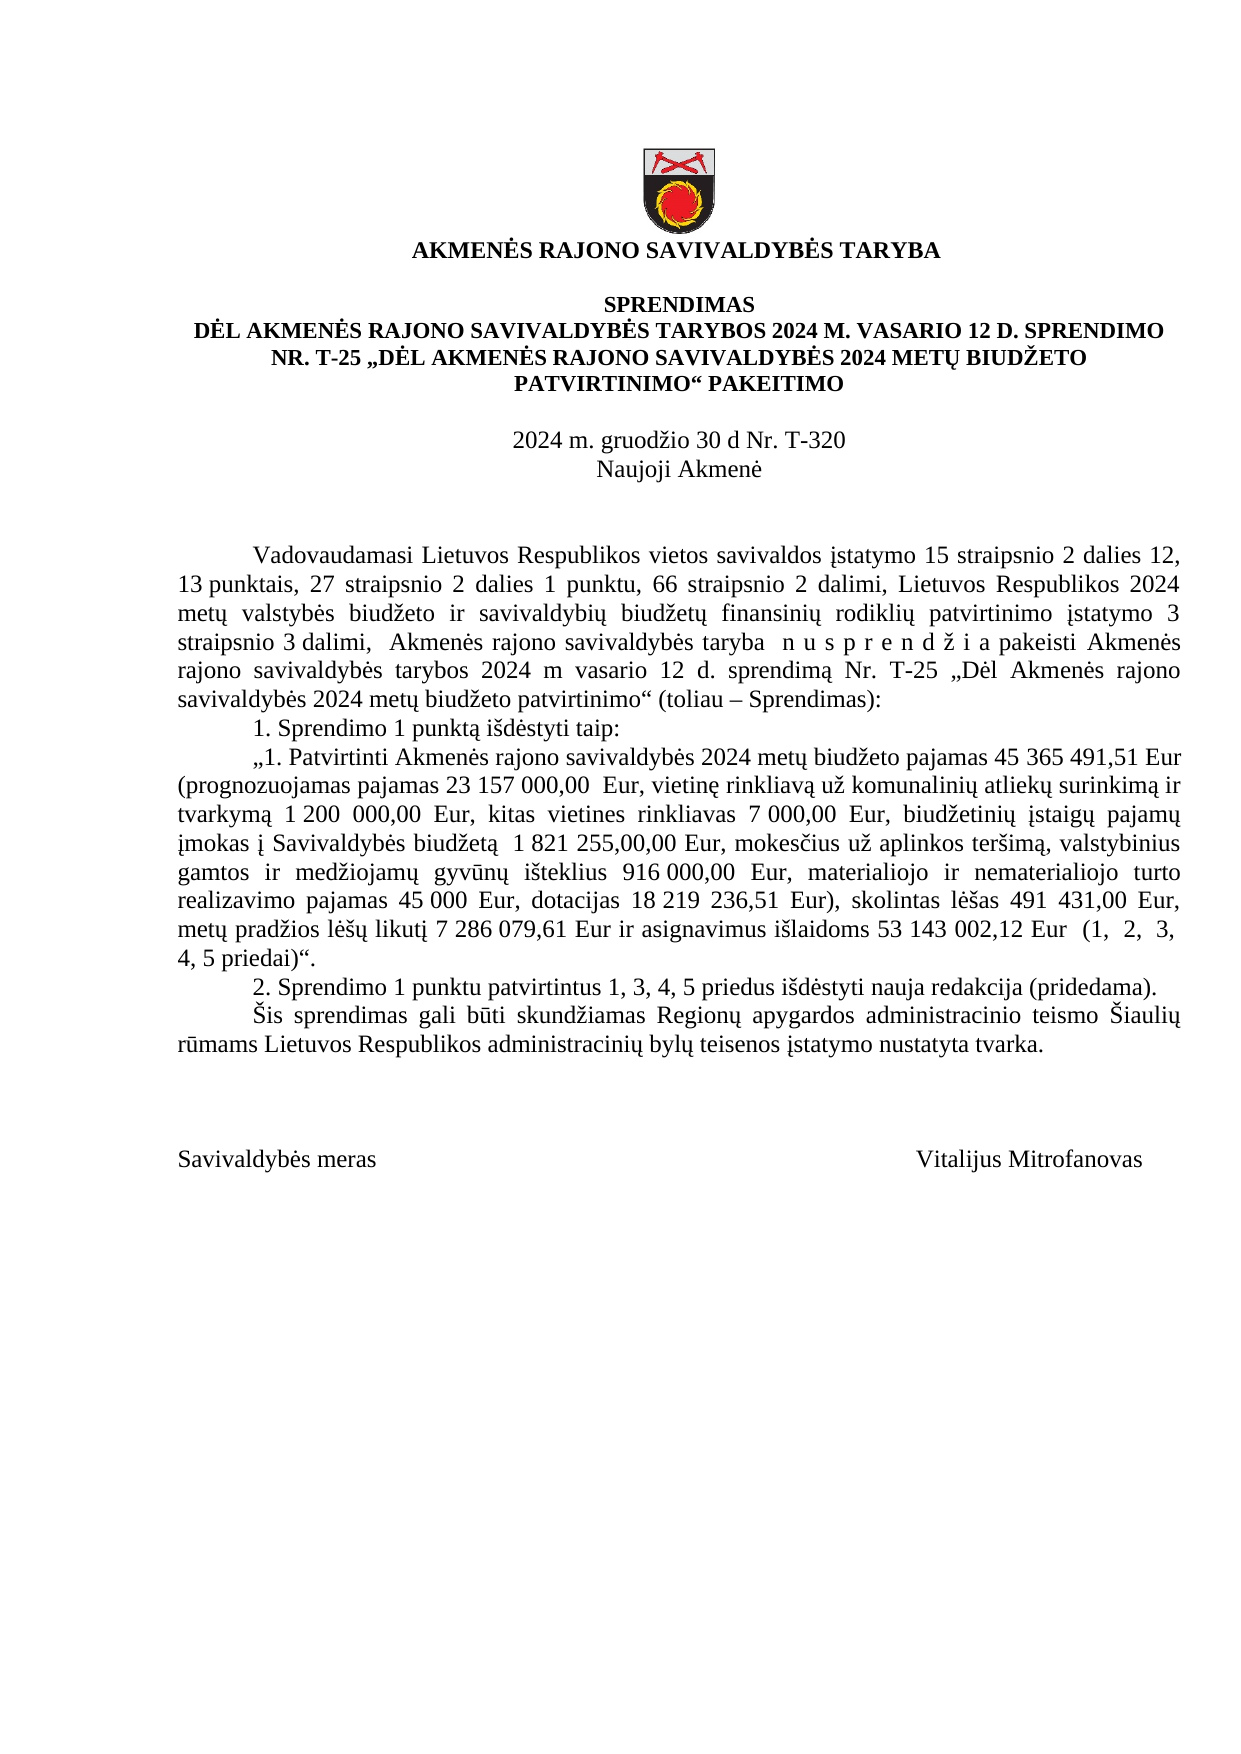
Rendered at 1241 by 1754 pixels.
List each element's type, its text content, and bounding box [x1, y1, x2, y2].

subtitle 1. Sprendimo 1 punktą išdėstyti taip: [177, 713, 1181, 742]
text Vadovaudamasi Lietuvos Respublikos vietos savivaldos įstatymo 15 straipsnio 2 dalies 12, 13 punktais, 27 straipsnio 2 dalies 1 punktu, 66 straipsnio 2 dalimi, Lietuvos Respublikos 2024 metų valstybės biudžeto ir savivaldybių biudžetų finansinių rodiklių patvirtinimo įstatymo 3 straipsnio 3 dalimi, Akmenės rajono savivaldybės taryba n u s p r e n d ž i a pakeisti Akmenės rajono savivaldybės tarybos 2024 m vasario 12 d. sprendimą Nr. T-25 „Dėl Akmenės rajono savivaldybės 2024 metų biudžeto patvirtinimo“ (toliau – Sprendimas): [177, 540, 1181, 713]
text Naujoji Akmenė [177, 454, 1181, 483]
text AKMENĖS RAJONO SAVIVALDYBĖS TARYBA [177, 236, 1181, 264]
text Šis sprendimas gali būti skundžiamas Regionų apygardos administracinio teismo Šiaulių rūmams Lietuvos Respublikos administracinių bylų teisenos įstatymo nustatyta tvarka. [177, 1000, 1181, 1058]
text Savivaldybės meras Vitalijus Mitrofanovas [177, 1144, 1181, 1173]
text „1. Patvirtinti Akmenės rajono savivaldybės 2024 metų biudžeto pajamas 45 365 491,51 Eur (prognozuojamas pajamas 23 157 000,00 Eur, vietinę rinkliavą už komunalinių atliekų surinkimą ir tvarkymą 1 200 000,00 Eur, kitas vietines rinkliavas 7 000,00 Eur, biudžetinių įstaigų pajamų įmokas į Savivaldybės biudžetą 1 821 255,00,00 Eur, mokesčius už aplinkos teršimą, valstybinius gamtos ir medžiojamų gyvūnų išteklius 916 000,00 Eur, materialiojo ir nematerialiojo turto realizavimo pajamas 45 000 Eur, dotacijas 18 219 236,51 Eur), skolintas lėšas 491 431,00 Eur, metų pradžios lėšų likutį 7 286 079,61 Eur ir asignavimus išlaidoms 53 143 002,12 Eur (1, 2, 3, 4, 5 priedai)“. [177, 742, 1181, 972]
text SPRENDIMAS [177, 291, 1181, 318]
text 2024 m. gruodžio 30 d Nr. T-320 [177, 425, 1181, 454]
text DĖL AKMENĖS RAJONO SAVIVALDYBĖS TARYBOS 2024 M. VASARIO 12 D. SPRENDIMO NR. T-25 „DĖL AKMENĖS RAJONO SAVIVALDYBĖS 2024 METŲ BIUDŽETO PATVIRTINIMO“ PAKEITIMO [177, 318, 1181, 397]
subtitle 2. Sprendimo 1 punktu patvirtintus 1, 3, 4, 5 priedus išdėstyti nauja redakcija (pridedama). [177, 972, 1181, 1000]
